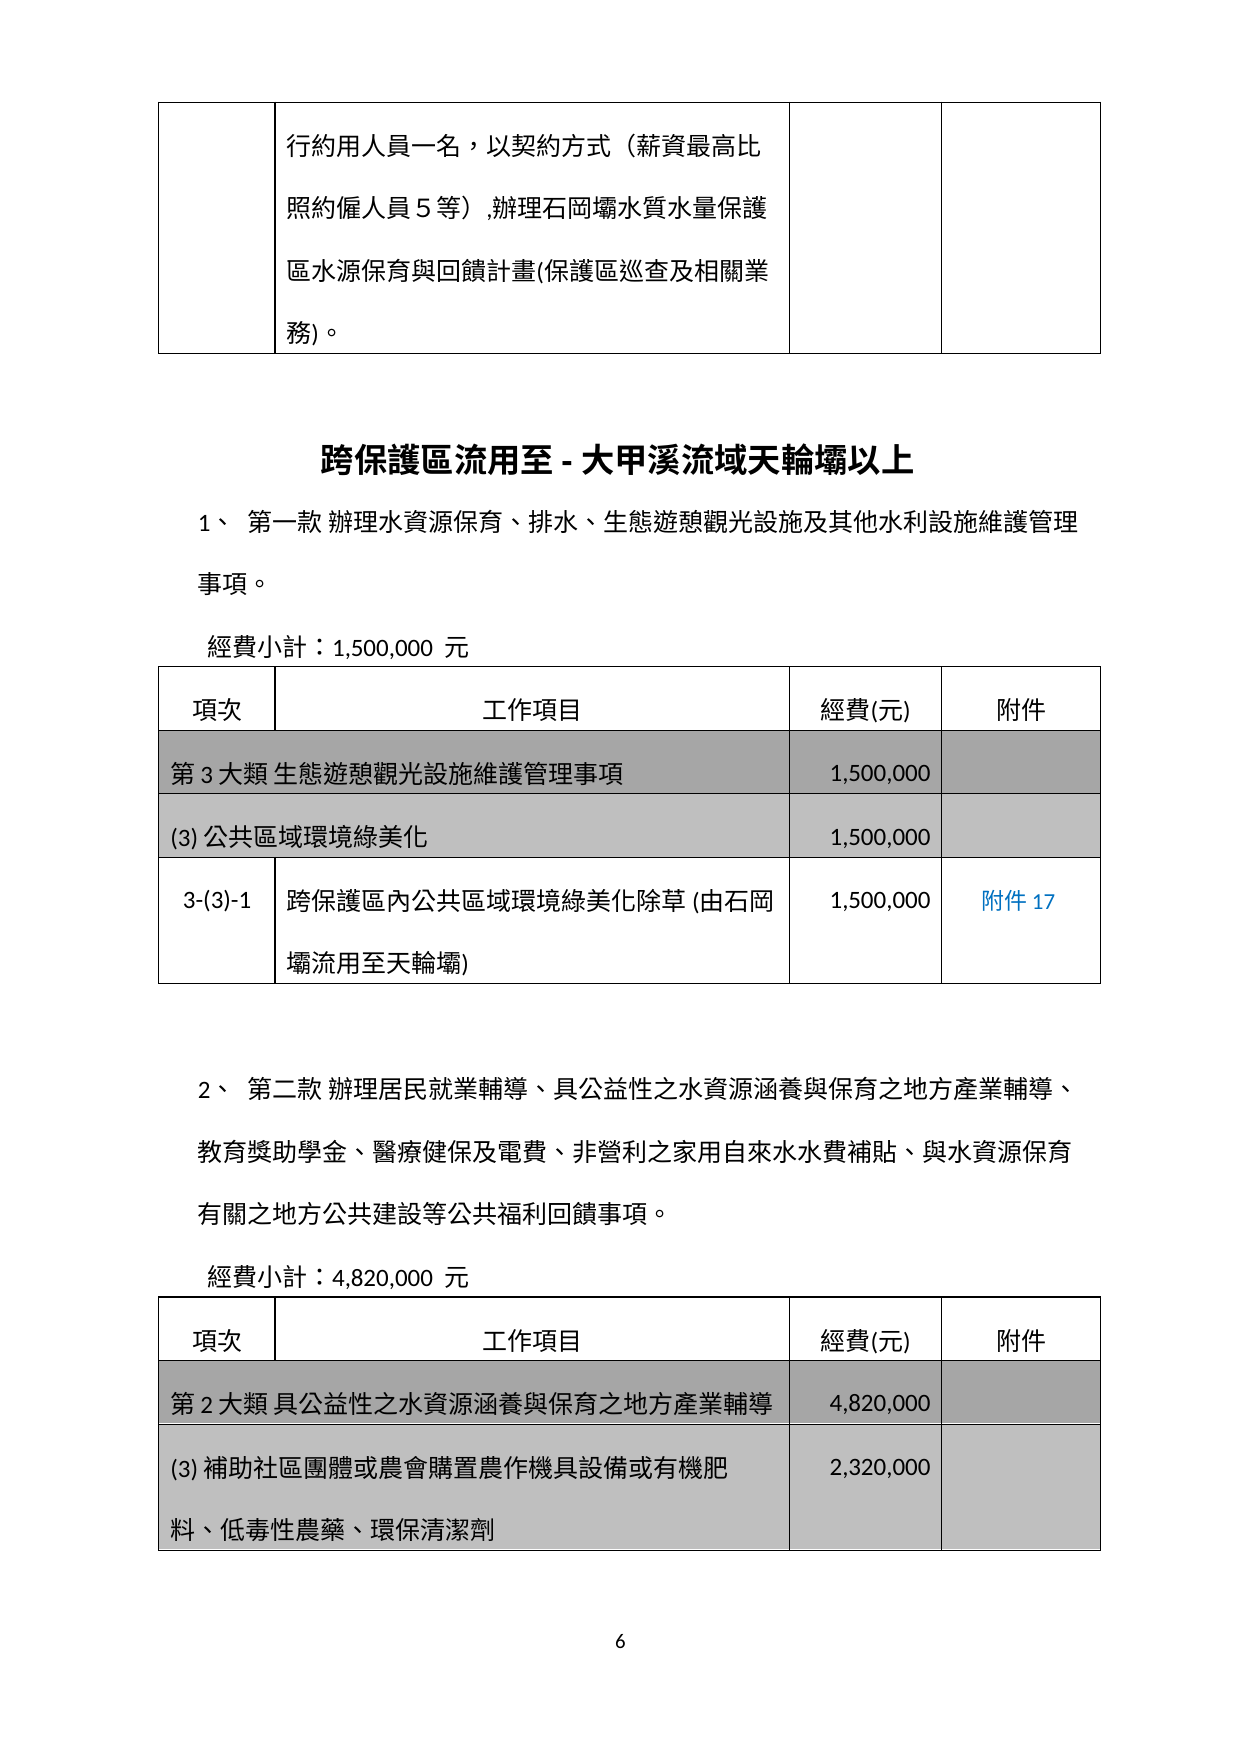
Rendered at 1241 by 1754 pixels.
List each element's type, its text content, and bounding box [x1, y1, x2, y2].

table_cell (3) 公共區域環境綠美化 [159, 794, 789, 857]
table_cell [942, 103, 1100, 353]
table_cell 跨保護區內公共區域環境綠美化除草 (由石岡壩流用至天輪壩) [276, 858, 789, 983]
table_header 工作項目 [276, 1298, 789, 1360]
table_cell 3-(3)-1 [159, 858, 274, 983]
table_cell 行約用人員一名，以契約方式（薪資最高比照約僱人員５等）,辦理石岡壩水質水量保護區水源保育與回饋計畫(保護區巡查及相關業務)。 [276, 103, 789, 353]
table_cell 2,320,000 [790, 1425, 941, 1549]
text 經費小計：1,500,000 元 [207, 604, 1092, 666]
table_header 經費(元) [790, 667, 941, 730]
table_cell [942, 1361, 1100, 1423]
list 第二款 辦理居民就業輔導、具公益性之水資源涵養與保育之地方產業輔導、教育獎助學金、醫療健保及電費、非營利之家用自來水水費補貼、與水資源保育有關之地方公共建設等公共福利回饋事項。 [198, 1046, 1092, 1234]
table_cell 4,820,000 [790, 1361, 941, 1423]
table_cell 第3大類 生態遊憩觀光設施維護管理事項 [159, 731, 789, 793]
table_cell 1,500,000 [790, 858, 941, 983]
text 經費小計：4,820,000 元 [207, 1234, 1092, 1296]
text 跨保護區流用至 - 大甲溪流域天輪壩以上 [148, 416, 1092, 479]
table_cell [159, 103, 274, 353]
table_header 工作項目 [276, 667, 789, 730]
table_header 項次 [159, 1298, 274, 1360]
table_cell [790, 103, 941, 353]
table_cell 1,500,000 [790, 731, 941, 793]
table_header 經費(元) [790, 1298, 941, 1360]
table_cell [942, 731, 1100, 793]
table_header 附件 [942, 1298, 1100, 1360]
table_cell [942, 1425, 1100, 1549]
table_cell 1,500,000 [790, 794, 941, 857]
table_cell 第2大類 具公益性之水資源涵養與保育之地方產業輔導 [159, 1361, 789, 1423]
list 第一款 辦理水資源保育、排水、生態遊憩觀光設施及其他水利設施維護管理事項。 [198, 479, 1092, 604]
table_cell [942, 794, 1100, 857]
table_cell 附件17 [942, 858, 1100, 983]
table_header 附件 [942, 667, 1100, 730]
table_header 項次 [159, 667, 274, 730]
table_cell (3) 補助社區團體或農會購置農作機具設備或有機肥料、低毒性農藥、環保清潔劑 [159, 1425, 789, 1549]
